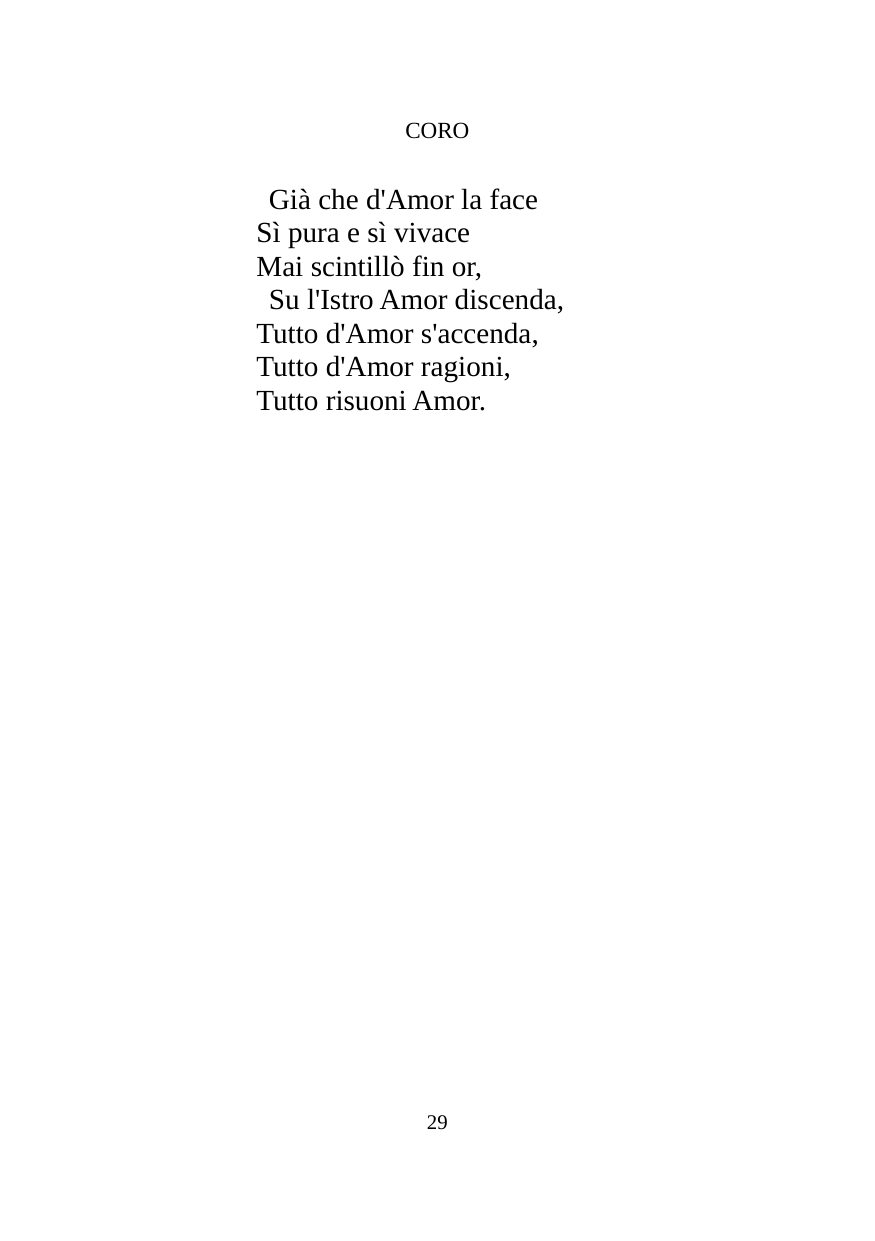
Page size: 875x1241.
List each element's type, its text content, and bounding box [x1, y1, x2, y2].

text Tutto d'Amor s'accenda, [256, 316, 768, 349]
text Mai scintillò fin or, [256, 249, 768, 282]
text Tutto risuoni Amor. [256, 383, 768, 417]
text Sì pura e sì vivace [256, 215, 768, 249]
text Tutto d'Amor ragioni, [256, 349, 768, 383]
text Già che d'Amor la face [269, 182, 768, 215]
subtitle coro [106, 106, 768, 146]
text Su l'Istro Amor discenda, [269, 282, 768, 316]
